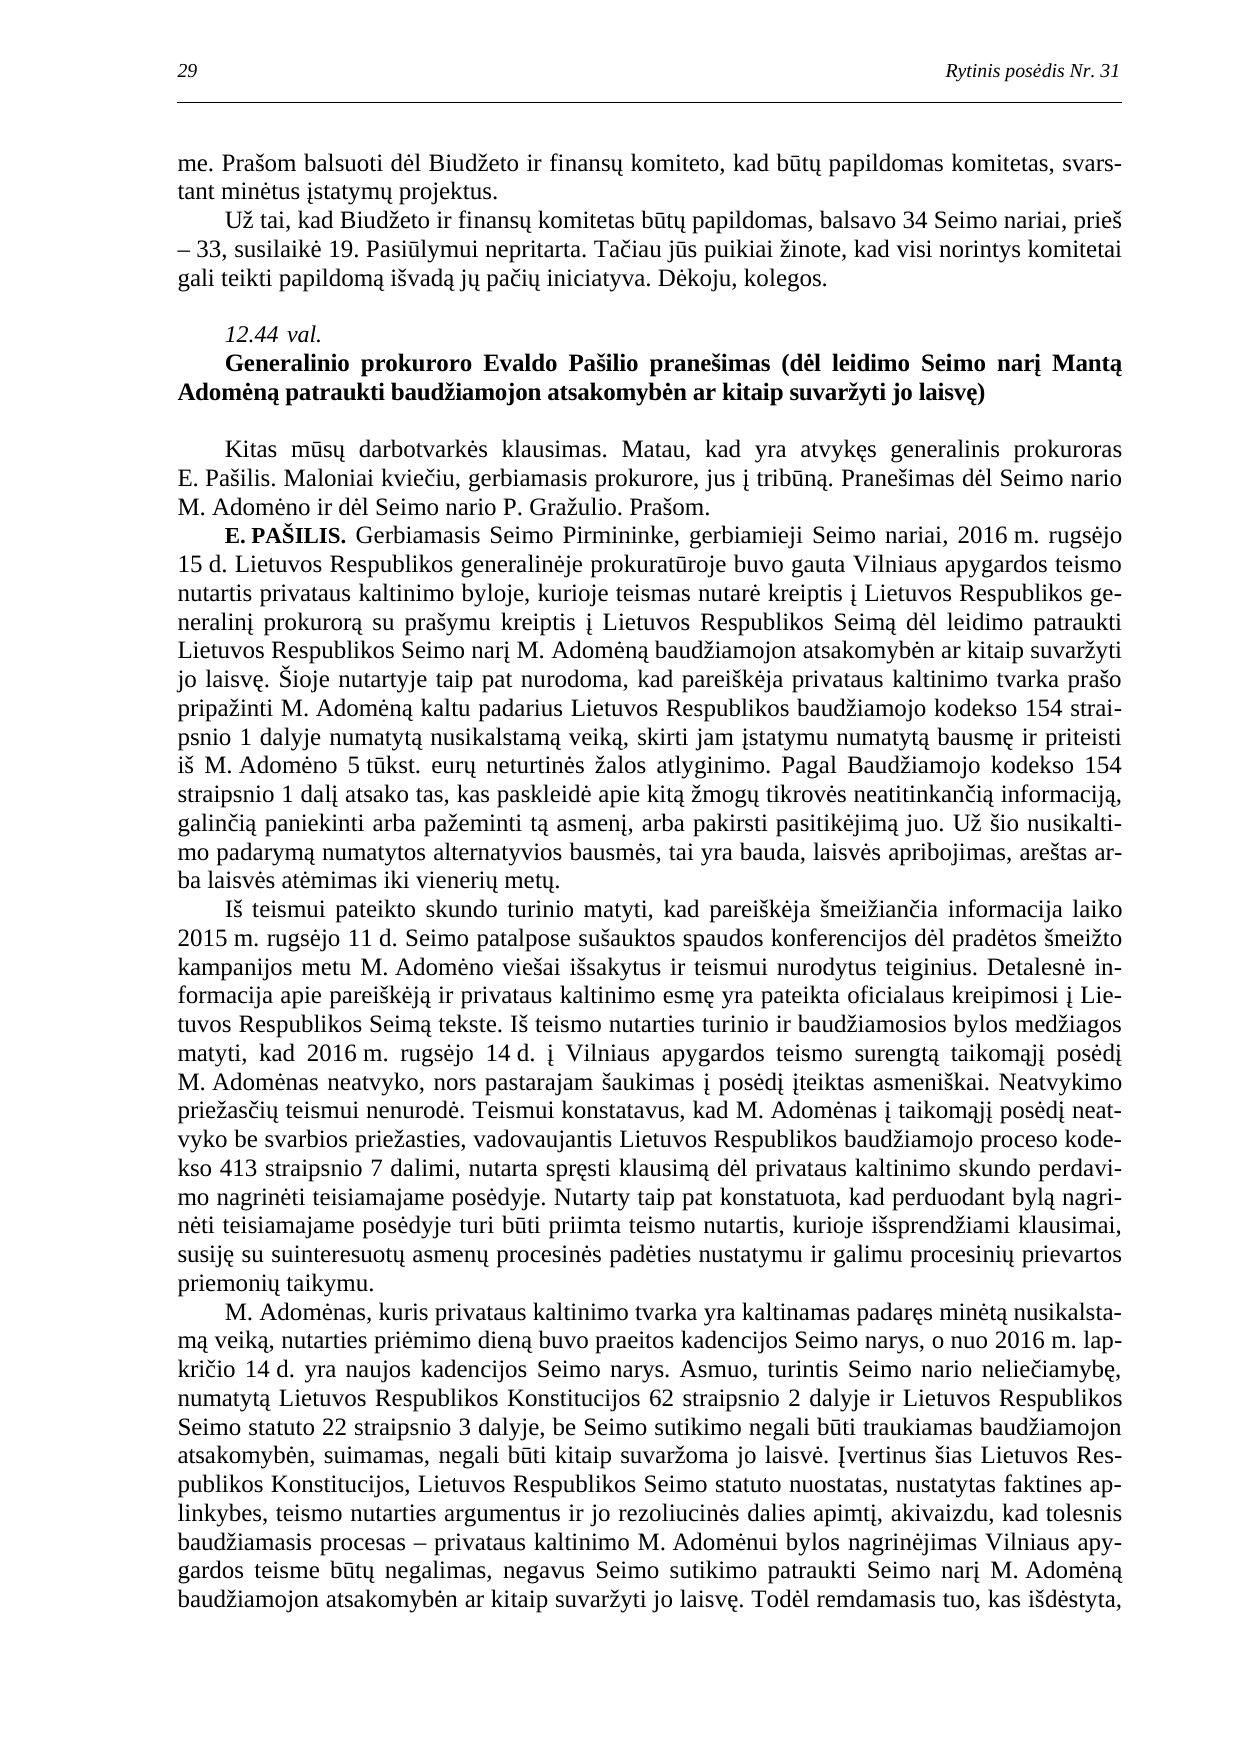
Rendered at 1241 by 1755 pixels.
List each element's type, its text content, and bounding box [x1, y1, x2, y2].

text Ki­tas mū­sų dar­bo­tvarkės klau­si­mas. Ma­tau, kad yra at­vy­kęs ge­ne­ra­li­nis pro­ku­ro­ras E. Pa­ši­lis. Ma­lo­niai kvie­čiu, ger­bia­ma­sis pro­ku­ro­re, jus į tri­bū­ną. Pra­ne­ši­mas dėl Sei­mo na­rio M. Ado­mė­no ir dėl Sei­mo na­rio P. Gra­žu­lio. Pra­šom. [177, 434, 1122, 520]
text Iš teis­mui pa­teik­to skun­do tu­ri­nio ma­ty­ti, kad pa­reiš­kė­ja šmei­žian­čia in­for­ma­ci­ja lai­ko 2015 m. rug­sė­jo 11 d. Sei­mo pa­tal­po­se su­šauk­tos spau­dos kon­fe­ren­ci­jos dėl pra­dė­tos šmeiž­to kam­pa­ni­jos me­tu M. Ado­mė­no vie­šai iš­sa­ky­tus ir teis­mui nu­ro­dy­tus tei­gi­nius. De­ta­les­nė in­for­ma­ci­ja apie pa­reiš­kė­ją ir pri­va­taus kal­ti­ni­mo es­mę yra pa­teik­ta ofi­cia­laus krei­pi­mo­si į Lie­tu­vos Res­pub­li­kos Sei­mą teks­te. Iš teis­mo nu­tar­ties tu­ri­nio ir bau­džia­mo­sios by­los me­džia­gos ma­ty­ti, kad 2016 m. rug­sė­jo 14 d. į Vil­niaus apy­gar­dos teis­mo su­reng­tą tai­ko­mą­jį po­sė­dį M. Ado­mė­nas ne­at­vy­ko, nors pas­ta­ra­jam šau­ki­mas į po­sė­dį įteik­tas as­me­niš­kai. Ne­at­vy­ki­mo prie­žas­čių teis­mui ne­nu­ro­dė. Teis­mui kon­sta­ta­vus, kad M. Ado­mė­nas į tai­ko­mą­jį po­sė­dį ne­at­vy­ko be svar­bios prie­žas­ties, va­do­vau­jan­tis Lie­tu­vos Res­pub­li­kos bau­džia­mo­jo pro­ce­so ko­de­k­so 413 straips­nio 7 da­li­mi, nu­tar­ta spręs­ti klau­si­mą dėl pri­va­taus kal­ti­ni­mo skun­do per­da­vi­mo nag­ri­nė­ti tei­sia­ma­ja­me po­sė­dy­je. Nu­tar­ty taip pat kon­sta­tuo­ta, kad per­duo­dant by­lą na­gri­nė­ti tei­sia­ma­ja­me po­sė­dy­je tu­ri bū­ti pri­im­ta teis­mo nu­tar­tis, ku­rio­je iš­spren­džia­mi klau­si­mai, su­si­ję su su­in­te­re­suo­tų as­me­nų pro­ce­si­nės pa­dė­ties nu­sta­ty­mu ir ga­li­mu pro­ce­si­nių prie­var­tos prie­mo­nių tai­ky­mu. [177, 894, 1122, 1297]
text Ge­ne­ra­li­nio pro­ku­ro­ro Eval­do Pa­ši­lio pra­ne­ši­mas (dėl leidimo Sei­mo na­rį Man­tą Ado­mė­ną patraukti baudžiamojon atsakomybėn ar kitaip suvaržyti jo laisvę) [177, 348, 1122, 405]
text E. PAŠILIS. Ger­bia­ma­sis Sei­mo Pir­mi­nin­ke, ger­bia­mie­ji Sei­mo na­riai, 2016 m. rug­sė­jo 15 d. Lie­tu­vos Res­pub­li­kos ge­ne­ra­li­nė­je pro­ku­ra­tū­ro­je bu­vo gau­ta Vil­niaus apy­gar­dos teis­mo nu­tar­tis pri­va­taus kal­ti­ni­mo by­lo­je, ku­rio­je teis­mas nu­ta­rė kreip­tis į Lie­tu­vos Res­pub­li­kos ge­ne­ra­li­nį pro­ku­ro­rą su pra­šy­mu kreip­tis į Lie­tu­vos Res­pub­li­kos Sei­mą dėl lei­di­mo pa­trauk­ti Lie­tu­vos Res­pub­li­kos Sei­mo na­rį M. Ado­mė­ną bau­džia­mo­jon at­sa­ko­my­bėn ar ki­taip su­var­žy­ti jo lais­vę. Šio­je nu­tar­ty­je taip pat nu­ro­do­ma, kad pa­reiš­kė­ja pri­va­taus kal­ti­ni­mo tvar­ka pra­šo pri­pa­žin­ti M. Ado­mė­ną kal­tu pa­da­rius Lie­tu­vos Res­pub­li­kos bau­džia­mo­jo ko­dek­so 154 strai­ps­nio 1 da­ly­je nu­ma­ty­tą nu­si­kals­ta­mą vei­ką, skir­ti jam įsta­ty­mu nu­ma­ty­tą baus­mę ir pri­teis­ti iš M. Ado­mė­no 5 tūkst. eu­rų ne­tur­ti­nės ža­los at­ly­gi­ni­mo. Pa­gal Bau­džia­mo­jo ko­dek­so 154 straips­nio 1 da­lį at­sa­ko tas, kas pa­sklei­dė apie ki­tą žmo­gų tik­ro­vės ne­ati­tin­kan­čią in­for­ma­ci­ją, ga­lin­čią pa­nie­kin­ti ar­ba pa­že­min­ti tą as­me­nį, ar­ba pa­kirs­ti pa­si­ti­kė­ji­mą juo. Už šio nu­si­kal­ti­mo pa­da­ry­mą nu­ma­ty­tos al­ter­na­ty­vios baus­mės, tai yra bau­da, lais­vės ap­ri­bo­ji­mas, areš­tas ar­ba lais­vės at­ėmi­mas iki vie­ne­rių me­tų. [177, 520, 1122, 894]
text M. Ado­mė­nas, ku­ris pri­va­taus kal­ti­ni­mo tvar­ka yra kal­ti­na­mas pa­da­ręs mi­nė­tą nu­si­kals­ta­mą vei­ką, nu­tar­ties pri­ėmi­mo die­ną bu­vo pra­ei­tos ka­den­ci­jos Sei­mo na­rys, o nuo 2016 m. lap­kri­čio 14 d. yra nau­jos ka­den­ci­jos Sei­mo na­rys. As­muo, tu­rin­tis Sei­mo na­rio ne­lie­čia­my­bę, nu­ma­ty­tą Lie­tu­vos Res­pub­li­kos Kon­sti­tu­ci­jos 62 straips­nio 2 da­ly­je ir Lie­tu­vos Res­pub­li­kos Sei­mo sta­tu­to 22 straips­nio 3 da­ly­je, be Sei­mo su­ti­ki­mo ne­ga­li bū­ti trau­kia­mas bau­džia­mo­jon at­sa­ko­my­bėn, su­ima­mas, ne­ga­li bū­ti ki­taip su­var­žo­ma jo lais­vė. Įver­ti­nus šias Lie­tu­vos Res­pub­li­kos Kon­sti­tu­ci­jos, Lie­tu­vos Res­pub­li­kos Sei­mo sta­tu­to nuo­sta­tas, nu­sta­ty­tas fak­ti­nes ap­lin­ky­bes, teis­mo nu­tar­ties ar­gu­men­tus ir jo re­zo­liu­ci­nės da­lies ap­im­tį, aki­vaiz­du, kad to­les­nis bau­džia­ma­sis pro­ce­sas – pri­va­taus kal­ti­ni­mo M. Ado­mė­nui by­los nag­ri­nė­ji­mas Vil­niaus apy­gar­dos teis­me bū­tų ne­ga­li­mas, ne­ga­vus Sei­mo su­ti­ki­mo pa­trauk­ti Sei­mo na­rį M. Ado­mė­ną bau­džia­mo­jon at­sa­ko­my­bėn ar ki­taip su­var­žy­ti jo lais­vę. To­dėl rem­da­ma­sis tuo, kas iš­dės­ty­ta, [177, 1297, 1122, 1613]
text Už tai, kad Biu­dže­to ir fi­nan­sų ko­mi­te­tas bū­tų pa­pil­do­mas, bal­sa­vo 34 Sei­mo na­riai, prieš – 33, su­si­lai­kė 19. Pa­siū­ly­mui ne­pri­tar­ta. Ta­čiau jūs pui­kiai ži­no­te, kad vi­si no­rin­tys ko­mi­te­tai ga­li teik­ti pa­pil­do­mą iš­va­dą jų pa­čių ini­cia­ty­va. Dė­ko­ju, ko­le­gos. [177, 205, 1122, 291]
text 12.44 val. [224, 320, 1122, 348]
text me. Pra­šom bal­suo­ti dėl Biu­dže­to ir fi­nan­sų ko­mi­te­to, kad bū­tų pa­pil­do­mas ko­mi­te­tas, svars­tant mi­nė­tus įsta­ty­mų pro­jek­tus. [177, 148, 1122, 205]
